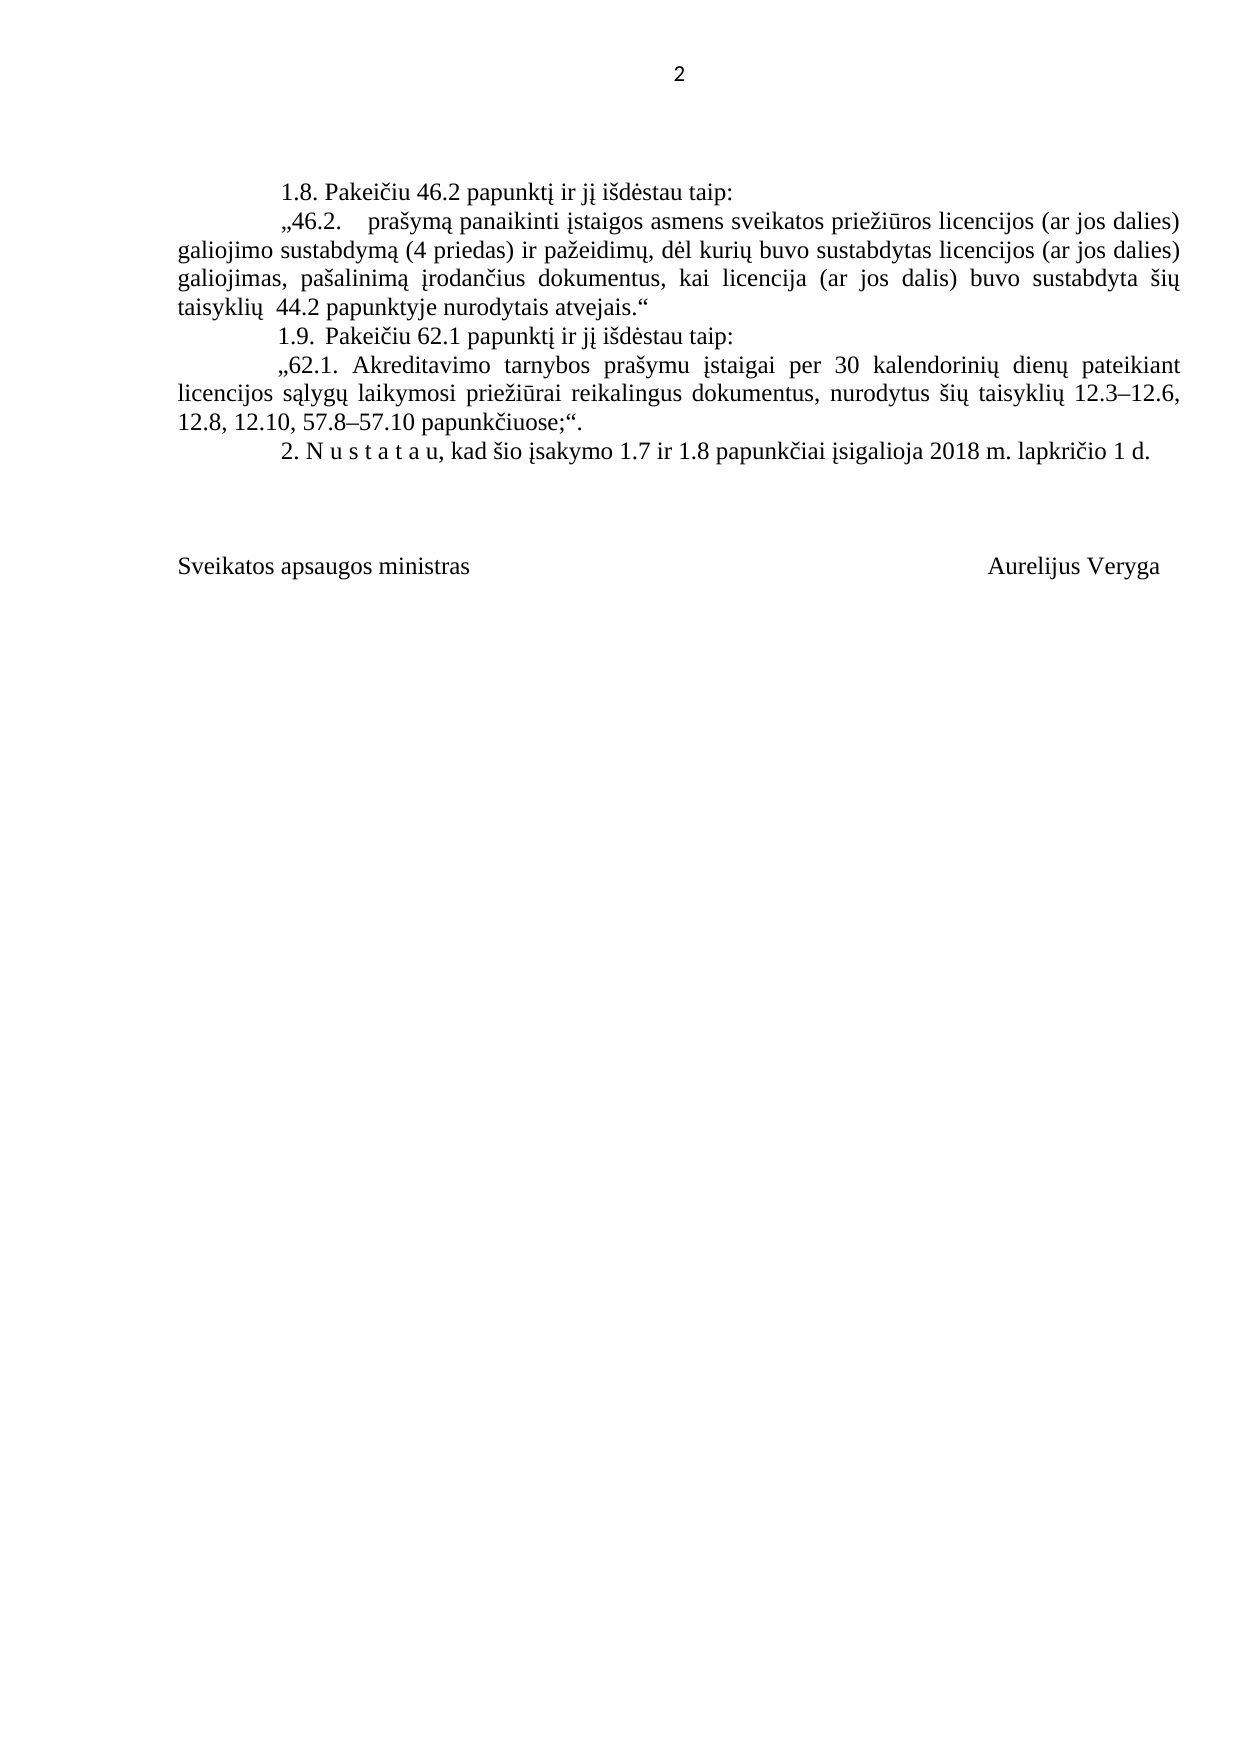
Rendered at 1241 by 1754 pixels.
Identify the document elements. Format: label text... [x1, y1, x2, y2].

text 1.8. Pakeičiu 46.2 papunktį ir jį išdėstau taip: [177, 177, 1181, 206]
text 2. N u s t a t a u, kad šio įsakymo 1.7 ir 1.8 papunkčiai įsigalioja 2018 m. lapkričio 1 d. [177, 436, 1181, 465]
text „62.1. Akreditavimo tarnybos prašymu įstaigai per 30 kalendorinių dienų pateikiant licencijos sąlygų laikymosi priežiūrai reikalingus dokumentus, nurodytus šių taisyklių 12.3–12.6, 12.8, 12.10, 57.8–57.10 papunkčiuose;“. [177, 350, 1181, 436]
text Sveikatos apsaugos ministras Aurelijus Veryga [177, 551, 1181, 580]
text 1.9. Pakeičiu 62.1 papunktį ir jį išdėstau taip: [277, 321, 1181, 350]
text „46.2. prašymą panaikinti įstaigos asmens sveikatos priežiūros licencijos (ar jos dalies) galiojimo sustabdymą (4 priedas) ir pažeidimų, dėl kurių buvo sustabdytas licencijos (ar jos dalies) galiojimas, pašalinimą įrodančius dokumentus, kai licencija (ar jos dalis) buvo sustabdyta šių taisyklių 44.2 papunktyje nurodytais atvejais.“ [177, 206, 1181, 321]
